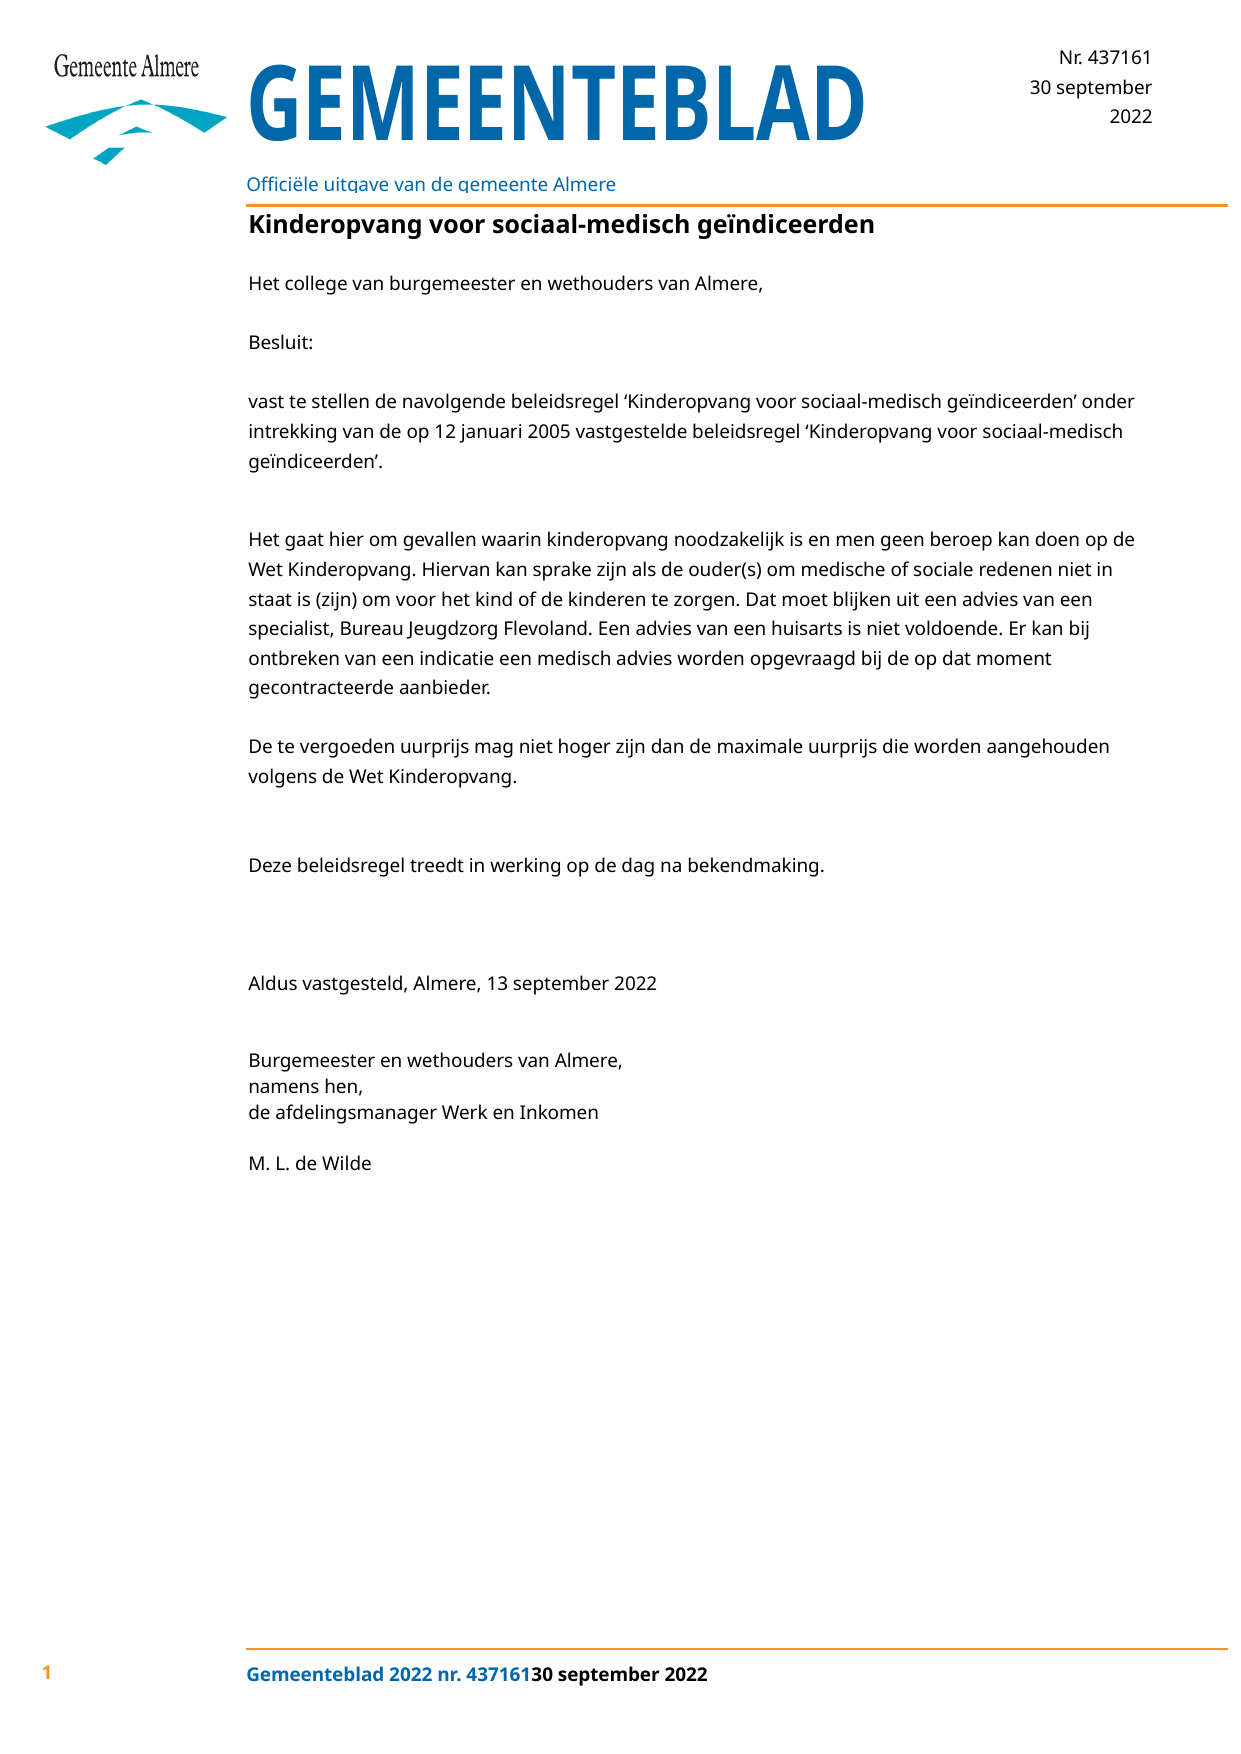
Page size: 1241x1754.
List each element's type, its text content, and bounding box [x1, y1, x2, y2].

text Het gaat hier om gevallen waarin kinderopvang noodzakelijk is en men geen beroep kan doen op de Wet Kinderopvang. Hiervan kan sprake zijn als de ouder(s) om medische of sociale redenen niet in staat is (zijn) om voor het kind of de kinderen te zorgen. Dat moet blijken uit een advies van een specialist, Bureau Jeugdzorg Flevoland. Een advies van een huisarts is niet voldoende. Er kan bij ontbreken van een indicatie een medisch advies worden opgevraagd bij de op dat moment gecontracteerde aanbieder. [248, 527, 1152, 700]
text De te vergoeden uurprijs mag niet hoger zijn dan de maximale uurprijs die worden aangehouden volgens de Wet Kinderopvang. [248, 734, 1152, 789]
text Het college van burgemeester en wethouders van Almere, [248, 270, 1152, 296]
text Aldus vastgesteld, Almere, 13 september 2022 [248, 970, 1152, 996]
picture [41, 47, 231, 172]
text Burgemeester en wethouders van Almere, [248, 1048, 1152, 1073]
text Deze beleidsregel treedt in werking op de dag na bekendmaking. [248, 852, 1152, 878]
text Kinderopvang voor sociaal-medisch geïndiceerden [248, 207, 1152, 241]
text M. L. de Wilde [248, 1151, 1152, 1176]
text de afdelingsmanager Werk en Inkomen [248, 1099, 1152, 1125]
text Besluit: [248, 329, 1152, 355]
text vast te stellen de navolgende beleidsregel ‘Kinderopvang voor sociaal-medisch geïndiceerden’ onder intrekking van de op 12 januari 2005 vastgestelde beleidsregel ‘Kinderopvang voor sociaal-medisch geïndiceerden’. [248, 389, 1152, 473]
text namens hen, [248, 1073, 1152, 1099]
